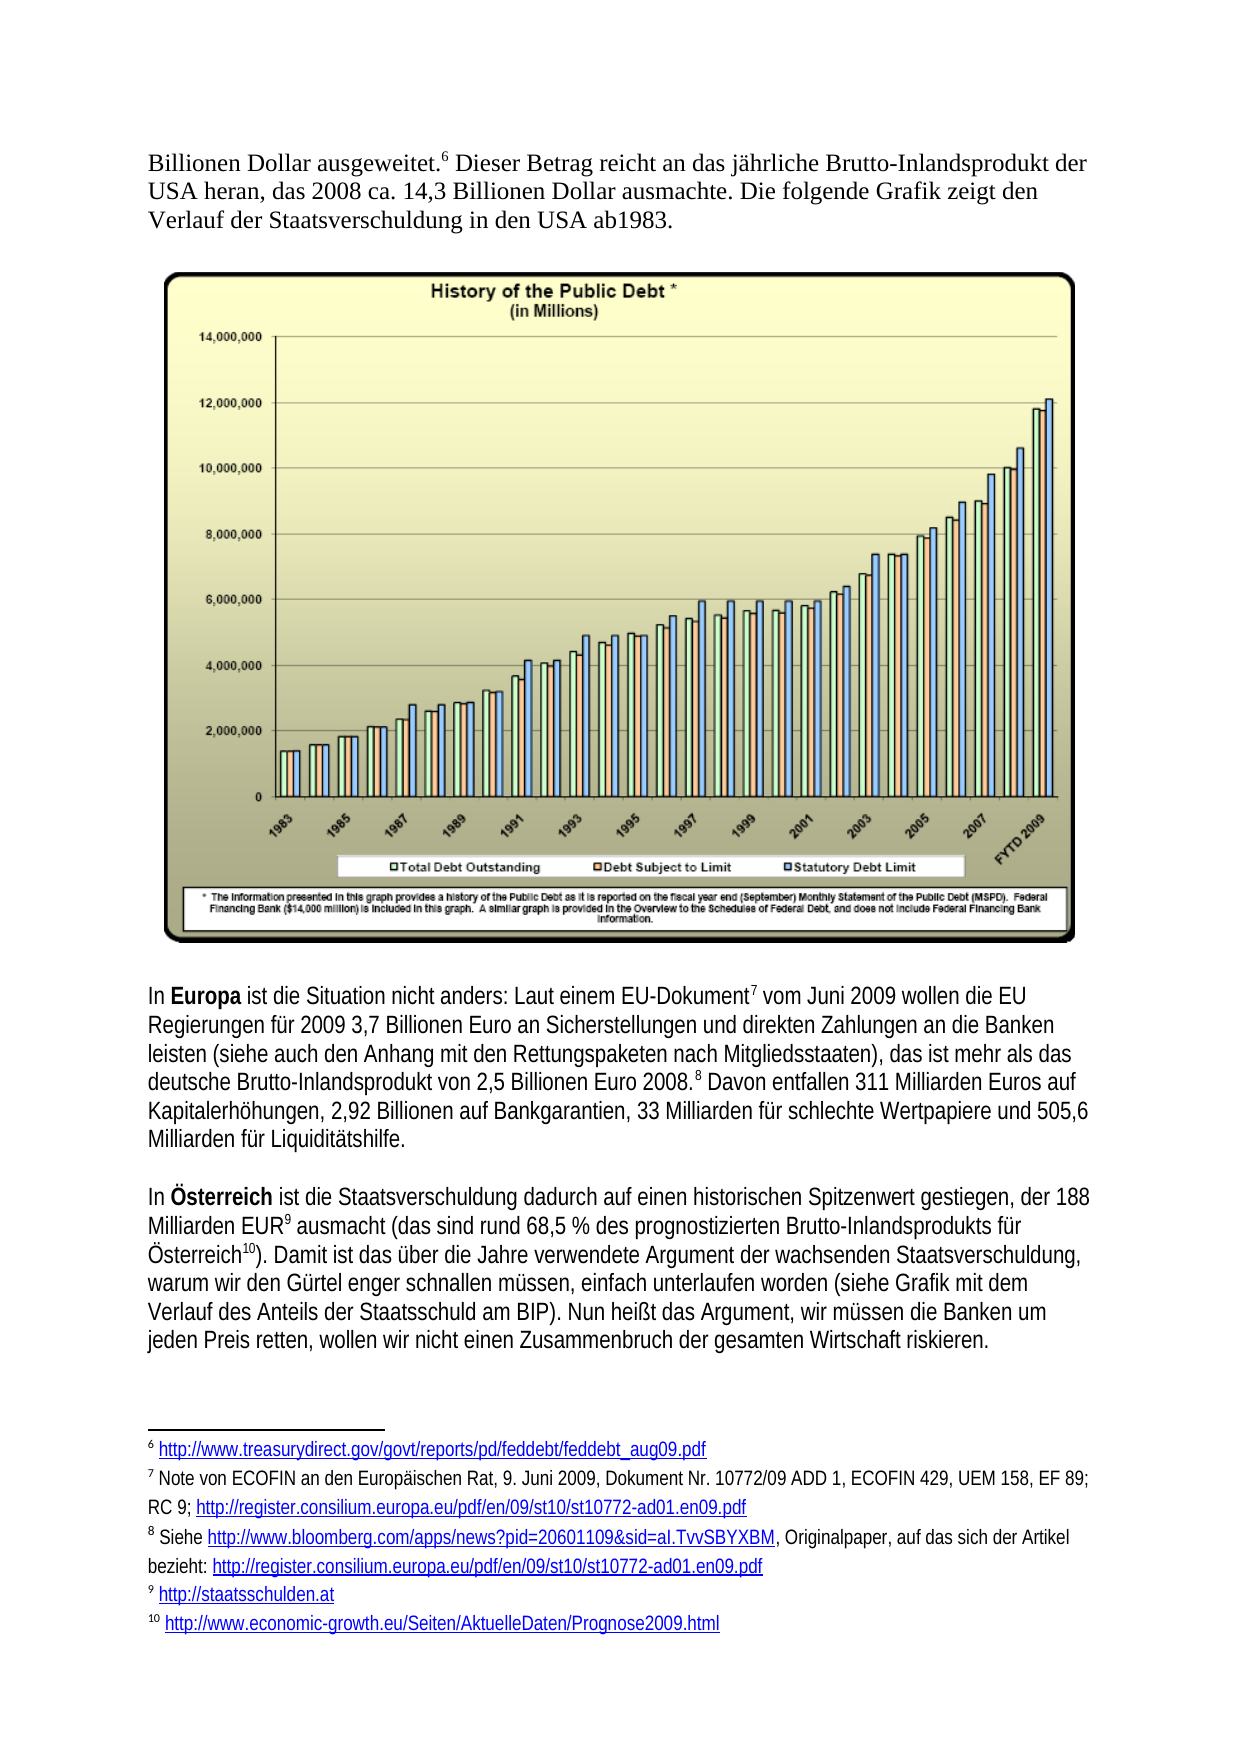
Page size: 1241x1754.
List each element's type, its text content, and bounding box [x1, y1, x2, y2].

text In Österreich ist die Staatsverschuldung dadurch auf einen historischen Spitzenwert gestiegen, der 188 Milliarden EUR ausmacht (das sind rund 68,5 % des prognostizierten Brutto-Inlandsprodukts für Österreich). Damit ist das über die Jahre verwendete Argument der wachsenden Staatsverschuldung, warum wir den Gürtel enger schnallen müssen, einfach unterlaufen worden (siehe Grafik mit dem Verlauf des Anteils der Staatsschuld am BIP). Nun heißt das Argument, wir müssen die Banken um jeden Preis retten, wollen wir nicht einen Zusammenbruch der gesamten Wirtschaft riskieren. [148, 1182, 1092, 1354]
text http://www.treasurydirect.gov/govt/reports/pd/feddebt/feddebt_aug09.pdf [148, 1436, 1092, 1462]
text Billionen Dollar ausgeweitet. Dieser Betrag reicht an das jährliche Brutto-Inlandsprodukt der USA heran, das 2008 ca. 14,3 Billionen Dollar ausmachte. Die folgende Grafik zeigt den Verlauf der Staatsverschuldung in den USA ab1983. [148, 148, 1092, 234]
text Note von ECOFIN an den Europäischen Rat, 9. Juni 2009, Dokument Nr. 10772/09 ADD 1, ECOFIN 429, UEM 158, EF 89; RC 9; http://register.consilium.europa.eu/pdf/en/09/st10/st10772-ad01.en09.pdf [148, 1466, 1092, 1518]
text http://www.economic-growth.eu/Seiten/AktuelleDaten/Prognose2009.html [148, 1610, 1092, 1636]
picture [164, 272, 1075, 943]
text Siehe http://www.bloomberg.com/apps/news?pid=20601109&sid=aI.TvvSBYXBM, Originalpaper, auf das sich der Artikel bezieht: http://register.consilium.europa.eu/pdf/en/09/st10/st10772-ad01.en09.pdf [148, 1522, 1092, 1578]
text In Europa ist die Situation nicht anders: Laut einem EU-Dokument vom Juni 2009 wollen die EU Regierungen für 2009 3,7 Billionen Euro an Sicherstellungen und direkten Zahlungen an die Banken leisten (siehe auch den Anhang mit den Rettungspaketen nach Mitgliedsstaaten), das ist mehr als das deutsche Brutto-Inlandsprodukt von 2,5 Billionen Euro 2008. Davon entfallen 311 Milliarden Euros auf Kapitalerhöhungen, 2,92 Billionen auf Bankgarantien, 33 Milliarden für schlechte Wertpapiere und 505,6 Milliarden für Liquiditätshilfe. [148, 981, 1092, 1153]
text http://staatsschulden.at [148, 1581, 1092, 1607]
